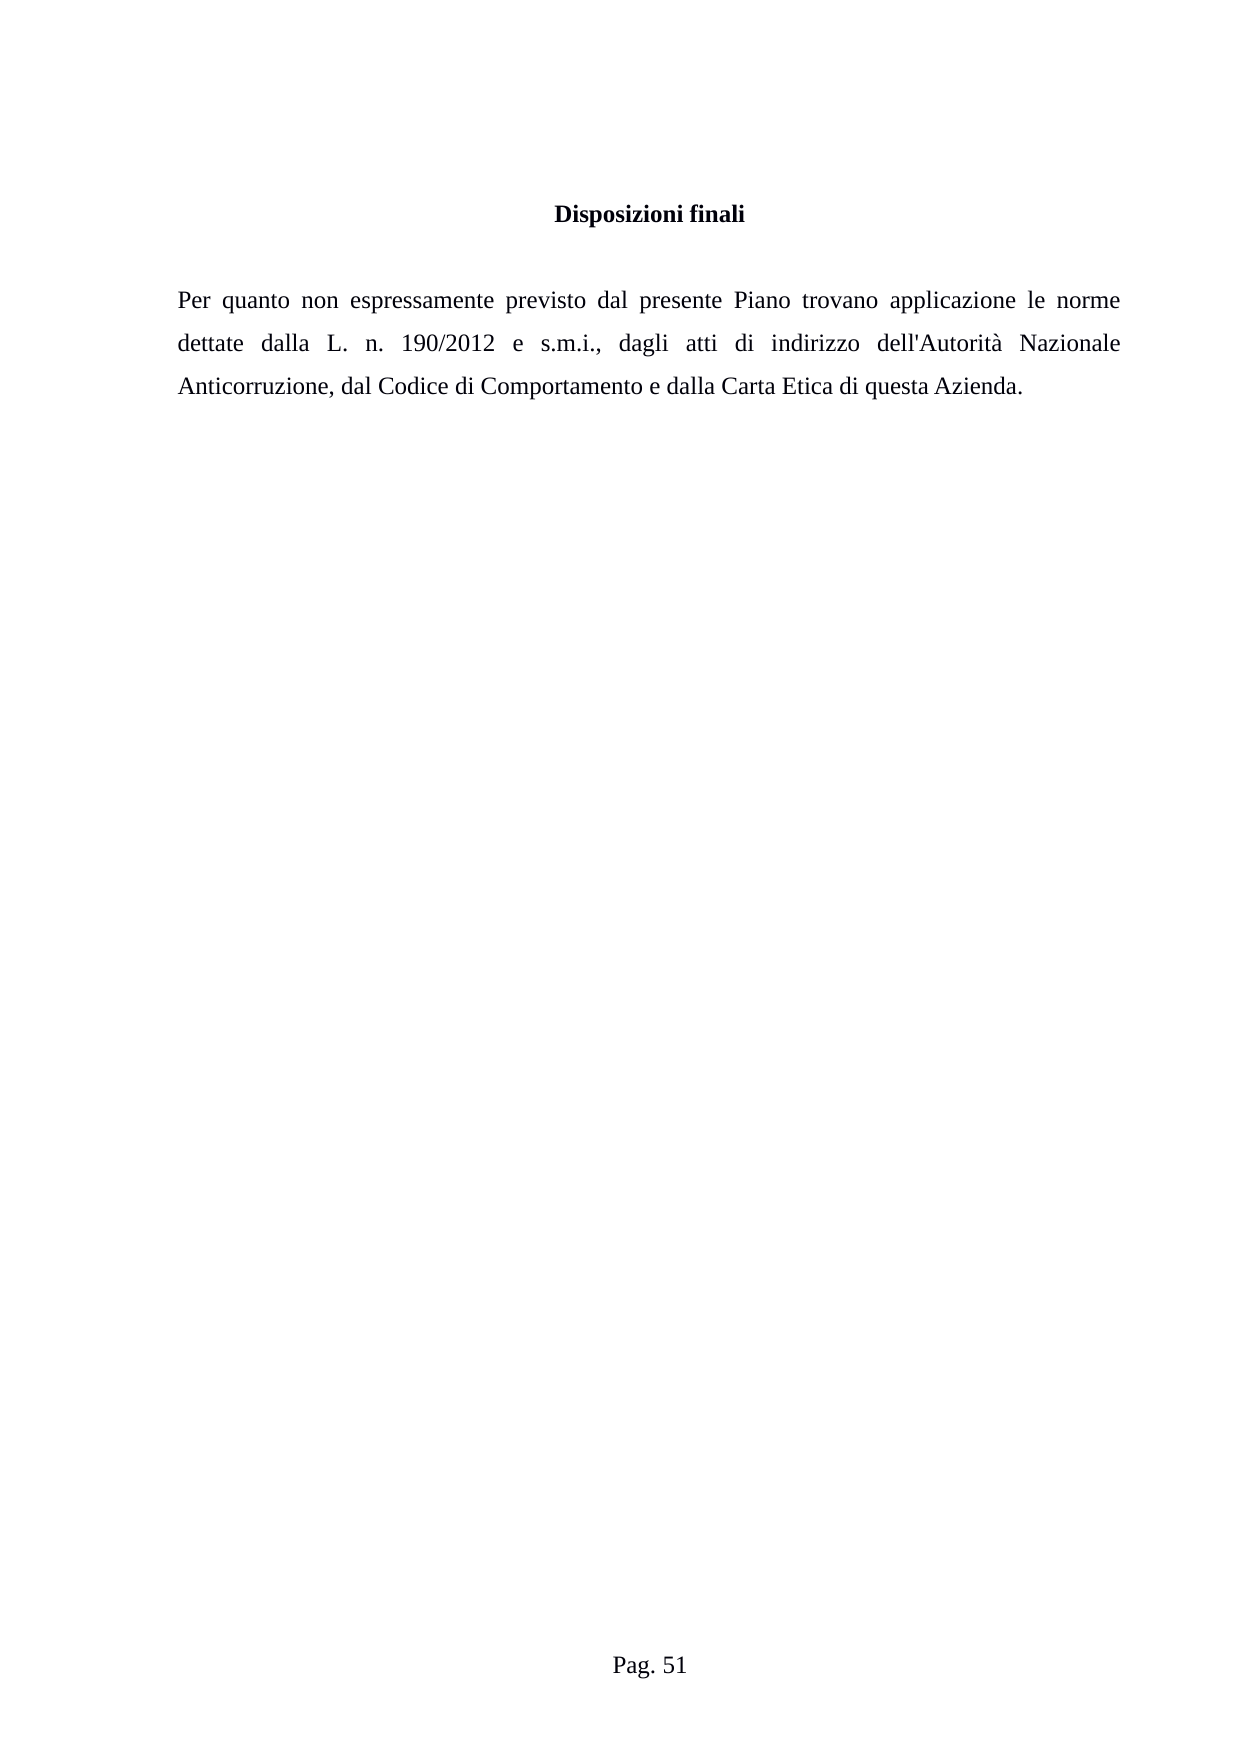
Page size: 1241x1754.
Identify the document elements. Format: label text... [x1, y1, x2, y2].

text Disposizioni finali [177, 199, 1122, 227]
text Per quanto non espressamente previsto dal presente Piano trovano applicazione le norme dettate dalla L. n. 190/2012 e s.m.i., dagli atti di indirizzo dell'Autorità Nazionale Anticorruzione, dal Codice di Comportamento e dalla Carta Etica di questa Azienda. [177, 285, 1122, 400]
